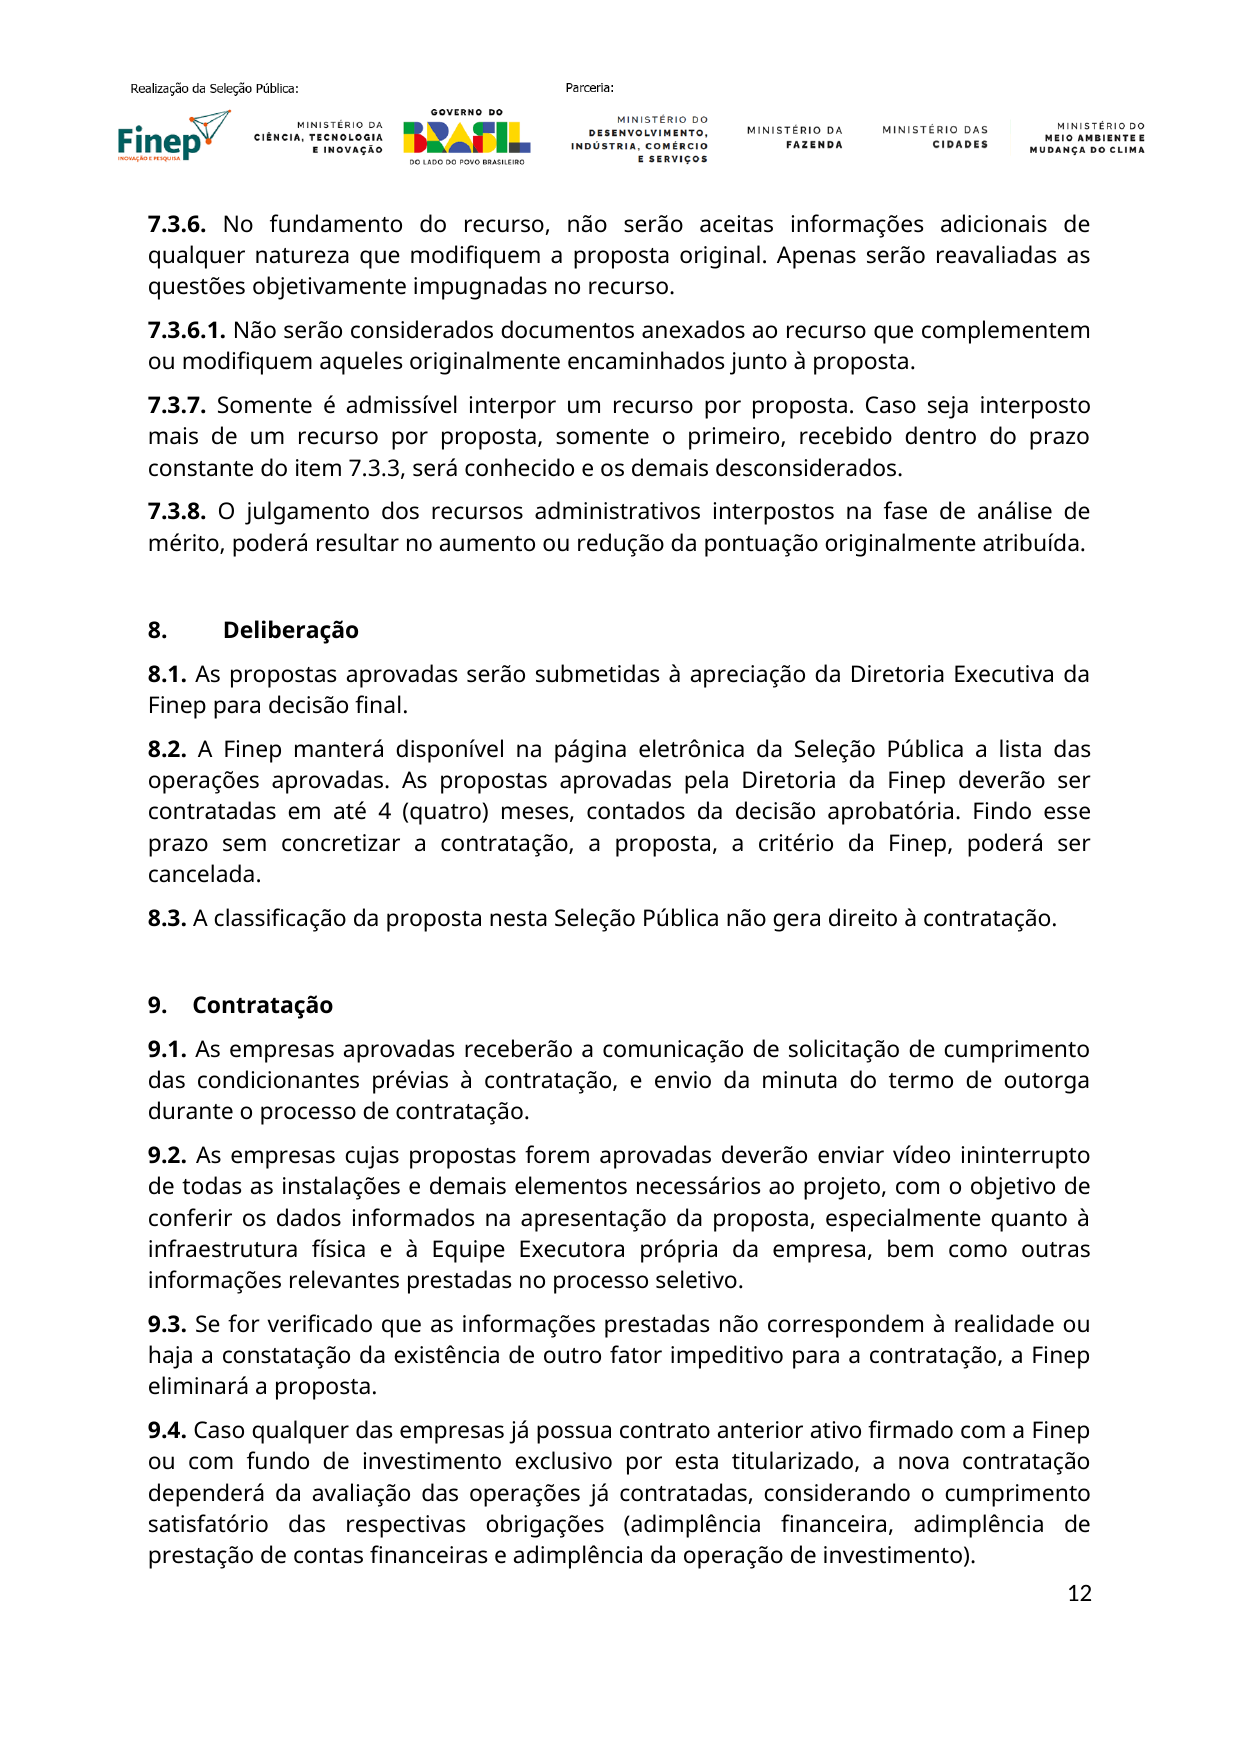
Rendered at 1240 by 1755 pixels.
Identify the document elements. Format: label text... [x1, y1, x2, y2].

text 7.3.7. Somente é admissível interpor um recurso por proposta. Caso seja interposto mais de um recurso por proposta, somente o primeiro, recebido dentro do prazo constante do item 7.3.3, será conhecido e os demais desconsiderados. [148, 389, 1092, 483]
text 9.3. Se for verificado que as informações prestadas não correspondem à realidade ou haja a constatação da existência de outro fator impeditivo para a contratação, a Finep eliminará a proposta. [148, 1308, 1092, 1402]
text 8.3. A classificação da proposta nesta Seleção Pública não gera direito à contratação. [148, 902, 1092, 933]
text 8.1. As propostas aprovadas serão submetidas à apreciação da Diretoria Executiva da Finep para decisão final. [148, 658, 1092, 720]
text 7.3.8. O julgamento dos recursos administrativos interpostos na fase de análise de mérito, poderá resultar no aumento ou redução da pontuação originalmente atribuída. [148, 495, 1092, 558]
list Deliberação [148, 614, 1092, 645]
text 9.4. Caso qualquer das empresas já possua contrato anterior ativo firmado com a Finep ou com fundo de investimento exclusivo por esta titularizado, a nova contratação dependerá da avaliação das operações já contratadas, considerando o cumprimento satisfatório das respectivas obrigações (adimplência financeira, adimplência de prestação de contas financeiras e adimplência da operação de investimento). [148, 1414, 1092, 1570]
text 8.2. A Finep manterá disponível na página eletrônica da Seleção Pública a lista das operações aprovadas. As propostas aprovadas pela Diretoria da Finep deverão ser contratadas em até 4 (quatro) meses, contados da decisão aprobatória. Findo esse prazo sem concretizar a contratação, a proposta, a critério da Finep, poderá ser cancelada. [148, 733, 1092, 889]
list 7.3.6.1. Não serão considerados documentos anexados ao recurso que complementem ou modifiquem aqueles originalmente encaminhados junto à proposta. [148, 314, 1092, 377]
list Contratação [148, 989, 1092, 1020]
text 9.1. As empresas aprovadas receberão a comunicação de solicitação de cumprimento das condicionantes prévias à contratação, e envio da minuta do termo de outorga durante o processo de contratação. [148, 1033, 1092, 1127]
text 7.3.6. No fundamento do recurso, não serão aceitas informações adicionais de qualquer natureza que modifiquem a proposta original. Apenas serão reavaliadas as questões objetivamente impugnadas no recurso. [148, 208, 1092, 302]
text 9.2. As empresas cujas propostas forem aprovadas deverão enviar vídeo ininterrupto de todas as instalações e demais elementos necessários ao projeto, com o objetivo de conferir os dados informados na apresentação da proposta, especialmente quanto à infraestrutura física e à Equipe Executora própria da empresa, bem como outras informações relevantes prestadas no processo seletivo. [148, 1139, 1092, 1295]
